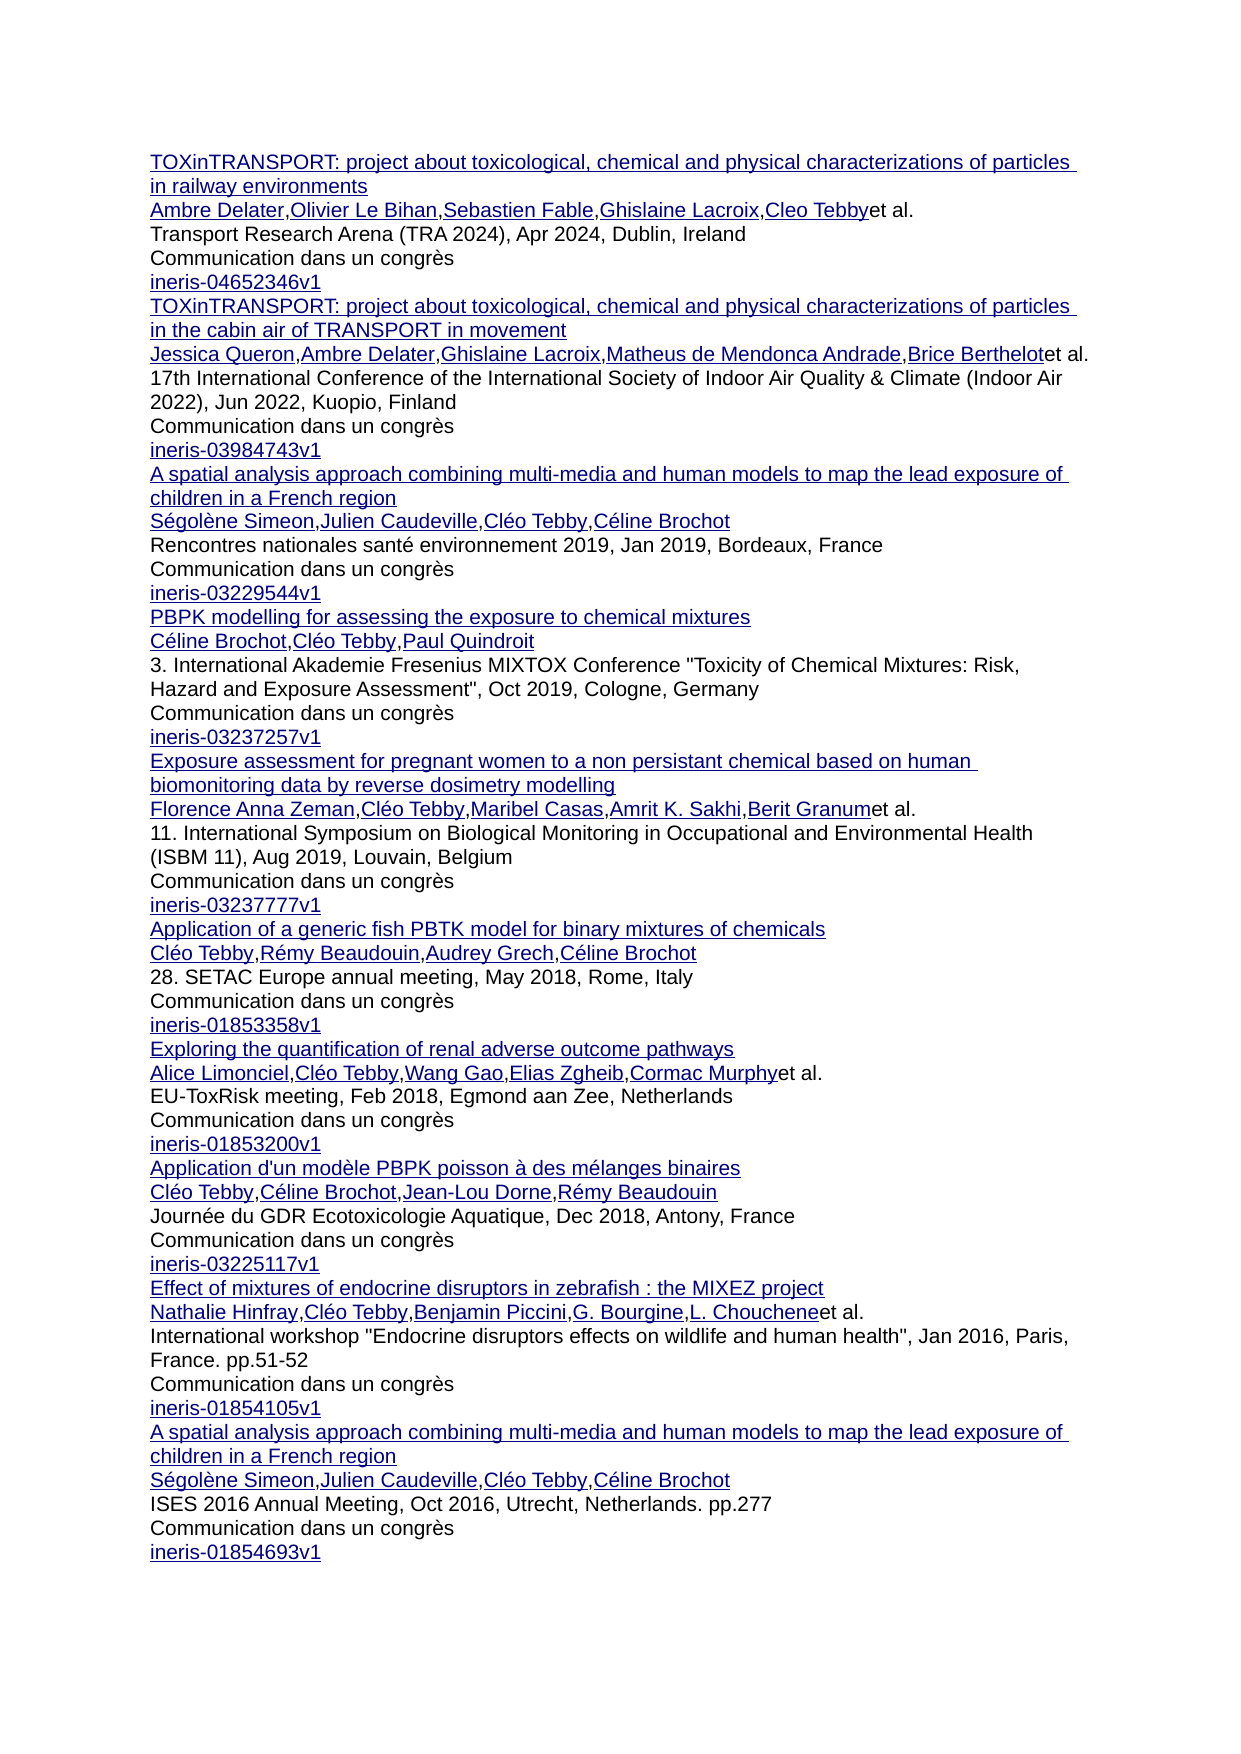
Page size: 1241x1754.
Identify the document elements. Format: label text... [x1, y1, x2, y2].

table_cell TOXinTRANSPORT: project about toxicological, chemical and physical characterizations of particles in the cabin air of TRANSPORT in movement Jessica Queron,Ambre Delater,Ghislaine Lacroix,Matheus de Mendonca Andrade,Brice Berthelotet al. 17th International Conference of the International Society of Indoor Air Quality & Climate (Indoor Air 2022), Jun 2022, Kuopio, Finland Communication dans un congrès ineris-03984743v1 [150, 294, 1090, 461]
table_header TOXinTRANSPORT: project about toxicological, chemical and physical characterizations of particles in railway environments Ambre Delater,Olivier Le Bihan,Sebastien Fable,Ghislaine Lacroix,Cleo Tebbyet al. Transport Research Arena (TRA 2024), Apr 2024, Dublin, Ireland Communication dans un congrès ineris-04652346v1 [150, 150, 1090, 294]
table_cell Exploring the quantification of renal adverse outcome pathways Alice Limonciel,Cléo Tebby,Wang Gao,Elias Zgheib,Cormac Murphyet al. EU-ToxRisk meeting, Feb 2018, Egmond aan Zee, Netherlands Communication dans un congrès ineris-01853200v1 [150, 1036, 1090, 1156]
table_cell Application d'un modèle PBPK poisson à des mélanges binaires Cléo Tebby,Céline Brochot,Jean-Lou Dorne,Rémy Beaudouin Journée du GDR Ecotoxicologie Aquatique, Dec 2018, Antony, France Communication dans un congrès ineris-03225117v1 [150, 1156, 1090, 1276]
table_cell Exposure assessment for pregnant women to a non persistant chemical based on human biomonitoring data by reverse dosimetry modelling Florence Anna Zeman,Cléo Tebby,Maribel Casas,Amrit K. Sakhi,Berit Granumet al. 11. International Symposium on Biological Monitoring in Occupational and Environmental Health (ISBM 11), Aug 2019, Louvain, Belgium Communication dans un congrès ineris-03237777v1 [150, 749, 1090, 917]
table_cell A spatial analysis approach combining multi-media and human models to map the lead exposure of children in a French region Ségolène Simeon,Julien Caudeville,Cléo Tebby,Céline Brochot ISES 2016 Annual Meeting, Oct 2016, Utrecht, Netherlands. pp.277 Communication dans un congrès ineris-01854693v1 [150, 1420, 1090, 1563]
table_cell A spatial analysis approach combining multi-media and human models to map the lead exposure of children in a French region Ségolène Simeon,Julien Caudeville,Cléo Tebby,Céline Brochot Rencontres nationales santé environnement 2019, Jan 2019, Bordeaux, France Communication dans un congrès ineris-03229544v1 [150, 461, 1090, 605]
table_cell Application of a generic fish PBTK model for binary mixtures of chemicals Cléo Tebby,Rémy Beaudouin,Audrey Grech,Céline Brochot 28. SETAC Europe annual meeting, May 2018, Rome, Italy Communication dans un congrès ineris-01853358v1 [150, 917, 1090, 1036]
table_cell Effect of mixtures of endocrine disruptors in zebrafish : the MIXEZ project Nathalie Hinfray,Cléo Tebby,Benjamin Piccini,G. Bourgine,L. Choucheneet al. International workshop "Endocrine disruptors effects on wildlife and human health", Jan 2016, Paris, France. pp.51-52 Communication dans un congrès ineris-01854105v1 [150, 1276, 1090, 1420]
table_cell PBPK modelling for assessing the exposure to chemical mixtures Céline Brochot,Cléo Tebby,Paul Quindroit 3. International Akademie Fresenius MIXTOX Conference "Toxicity of Chemical Mixtures: Risk, Hazard and Exposure Assessment", Oct 2019, Cologne, Germany Communication dans un congrès ineris-03237257v1 [150, 605, 1090, 749]
